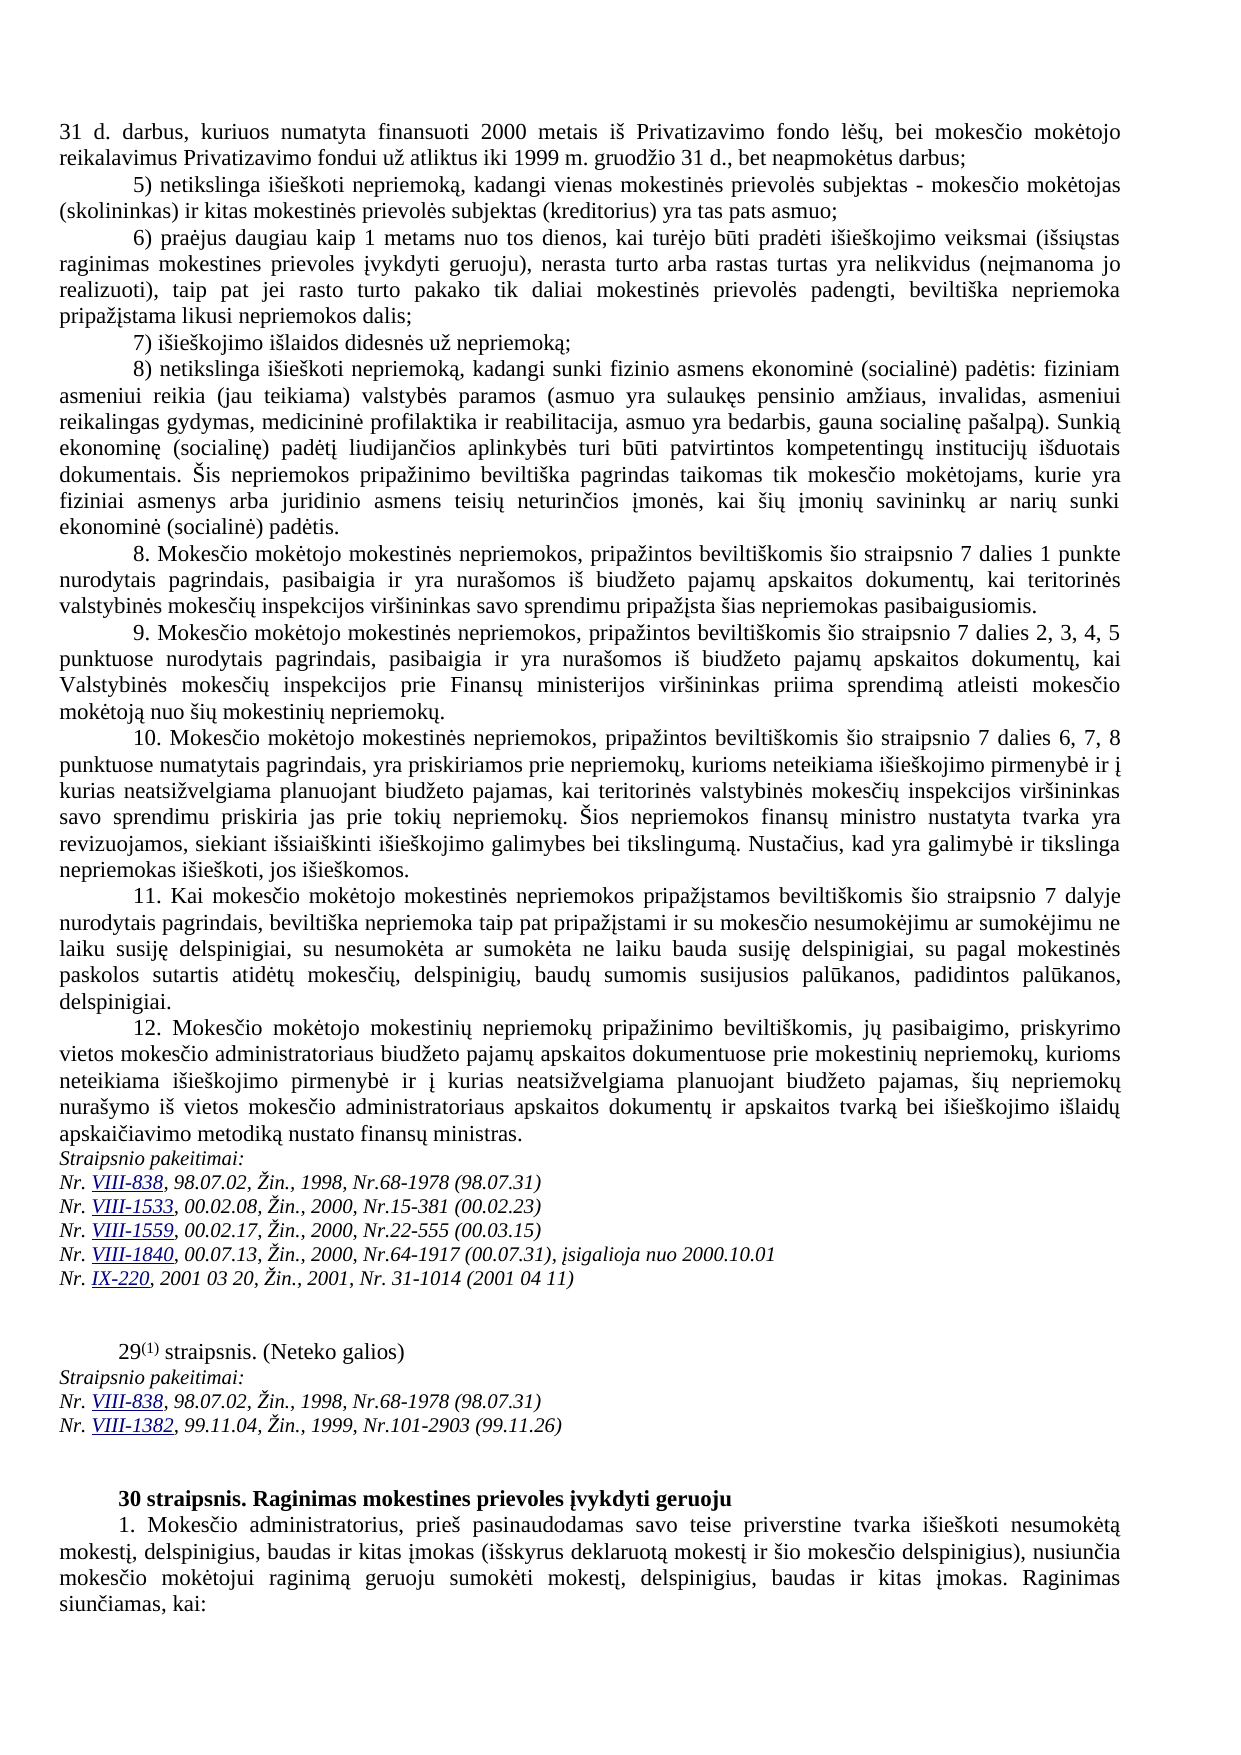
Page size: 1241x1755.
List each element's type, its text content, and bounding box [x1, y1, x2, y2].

text 11. Kai mokesčio mokėtojo mokestinės nepriemokos pripažįstamos beviltiškomis šio straipsnio 7 dalyje nurodytais pagrindais, beviltiška nepriemoka taip pat pripažįstami ir su mokesčio nesumokėjimu ar sumokėjimu ne laiku susiję delspinigiai, su nesumokėta ar sumokėta ne laiku bauda susiję delspinigiai, su pagal mokestinės paskolos sutartis atidėtų mokesčių, delspinigių, baudų sumomis susijusios palūkanos, padidintos palūkanos, delspinigiai. [59, 882, 1122, 1014]
text Nr. VIII-1840, 00.07.13, Žin., 2000, Nr.64-1917 (00.07.31), įsigalioja nuo 2000.10.01 [59, 1242, 1122, 1266]
text 10. Mokesčio mokėtojo mokestinės nepriemokos, pripažintos beviltiškomis šio straipsnio 7 dalies 6, 7, 8 punktuose numatytais pagrindais, yra priskiriamos prie nepriemokų, kurioms neteikiama išieškojimo pirmenybė ir į kurias neatsižvelgiama planuojant biudžeto pajamas, kai teritorinės valstybinės mokesčių inspekcijos viršininkas savo sprendimu priskiria jas prie tokių nepriemokų. Šios nepriemokos finansų ministro nustatyta tvarka yra revizuojamos, siekiant išsiaiškinti išieškojimo galimybes bei tikslingumą. Nustačius, kad yra galimybė ir tikslinga nepriemokas išieškoti, jos išieškomos. [59, 724, 1122, 882]
text 12. Mokesčio mokėtojo mokestinių nepriemokų pripažinimo beviltiškomis, jų pasibaigimo, priskyrimo vietos mokesčio administratoriaus biudžeto pajamų apskaitos dokumentuose prie mokestinių nepriemokų, kurioms neteikiama išieškojimo pirmenybė ir į kurias neatsižvelgiama planuojant biudžeto pajamas, šių nepriemokų nurašymo iš vietos mokesčio administratoriaus apskaitos dokumentų ir apskaitos tvarką bei išieškojimo išlaidų apskaičiavimo metodiką nustato finansų ministras. [59, 1014, 1122, 1146]
text 9. Mokesčio mokėtojo mokestinės nepriemokos, pripažintos beviltiškomis šio straipsnio 7 dalies 2, 3, 4, 5 punktuose nurodytais pagrindais, pasibaigia ir yra nurašomos iš biudžeto pajamų apskaitos dokumentų, kai Valstybinės mokesčių inspekcijos prie Finansų ministerijos viršininkas priima sprendimą atleisti mokesčio mokėtoją nuo šių mokestinių nepriemokų. [59, 619, 1122, 724]
text Straipsnio pakeitimai: [59, 1146, 1122, 1170]
text 8) netikslinga išieškoti nepriemoką, kadangi sunki fizinio asmens ekonominė (socialinė) padėtis: fiziniam asmeniui reikia (jau teikiama) valstybės paramos (asmuo yra sulaukęs pensinio amžiaus, invalidas, asmeniui reikalingas gydymas, medicininė profilaktika ir reabilitacija, asmuo yra bedarbis, gauna socialinę pašalpą). Sunkią ekonominę (socialinę) padėtį liudijančios aplinkybės turi būti patvirtintos kompetentingų institucijų išduotais dokumentais. Šis nepriemokos pripažinimo beviltiška pagrindas taikomas tik mokesčio mokėtojams, kurie yra fiziniai asmenys arba juridinio asmens teisių neturinčios įmonės, kai šių įmonių savininkų ar narių sunki ekonominė (socialinė) padėtis. [59, 355, 1122, 540]
text Nr. VIII-1533, 00.02.08, Žin., 2000, Nr.15-381 (00.02.23) [59, 1194, 1122, 1218]
text 5) netikslinga išieškoti nepriemoką, kadangi vienas mokestinės prievolės subjektas - mokesčio mokėtojas (skolininkas) ir kitas mokestinės prievolės subjektas (kreditorius) yra tas pats asmuo; [59, 171, 1122, 223]
text 1. Mokesčio administratorius, prieš pasinaudodamas savo teise priverstine tvarka išieškoti nesumokėtą mokestį, delspinigius, baudas ir kitas įmokas (išskyrus deklaruotą mokestį ir šio mokesčio delspinigius), nusiunčia mokesčio mokėtojui raginimą geruoju sumokėti mokestį, delspinigius, baudas ir kitas įmokas. Raginimas siunčiamas, kai: [59, 1511, 1122, 1617]
text 7) išieškojimo išlaidos didesnės už nepriemoką; [59, 329, 1122, 355]
text Nr. IX-220, 2001 03 20, Žin., 2001, Nr. 31-1014 (2001 04 11) [59, 1266, 1122, 1290]
text Nr. VIII-838, 98.07.02, Žin., 1998, Nr.68-1978 (98.07.31) [59, 1389, 1122, 1413]
text 8. Mokesčio mokėtojo mokestinės nepriemokos, pripažintos beviltiškomis šio straipsnio 7 dalies 1 punkte nurodytais pagrindais, pasibaigia ir yra nurašomos iš biudžeto pajamų apskaitos dokumentų, kai teritorinės valstybinės mokesčių inspekcijos viršininkas savo sprendimu pripažįsta šias nepriemokas pasibaigusiomis. [59, 540, 1122, 619]
text 30 straipsnis. Raginimas mokestines prievoles įvykdyti geruoju [59, 1485, 1122, 1511]
text Nr. VIII-838, 98.07.02, Žin., 1998, Nr.68-1978 (98.07.31) [59, 1170, 1122, 1194]
text 29(1) straipsnis. (Neteko galios) [59, 1338, 1122, 1365]
text 31 d. darbus, kuriuos numatyta finansuoti 2000 metais iš Privatizavimo fondo lėšų, bei mokesčio mokėtojo reikalavimus Privatizavimo fondui už atliktus iki 1999 m. gruodžio 31 d., bet neapmokėtus darbus; [59, 118, 1122, 171]
text Nr. VIII-1559, 00.02.17, Žin., 2000, Nr.22-555 (00.03.15) [59, 1218, 1122, 1242]
text Straipsnio pakeitimai: [59, 1365, 1122, 1389]
text Nr. VIII-1382, 99.11.04, Žin., 1999, Nr.101-2903 (99.11.26) [59, 1413, 1122, 1437]
text 6) praėjus daugiau kaip 1 metams nuo tos dienos, kai turėjo būti pradėti išieškojimo veiksmai (išsiųstas raginimas mokestines prievoles įvykdyti geruoju), nerasta turto arba rastas turtas yra nelikvidus (neįmanoma jo realizuoti), taip pat jei rasto turto pakako tik daliai mokestinės prievolės padengti, beviltiška nepriemoka pripažįstama likusi nepriemokos dalis; [59, 223, 1122, 329]
